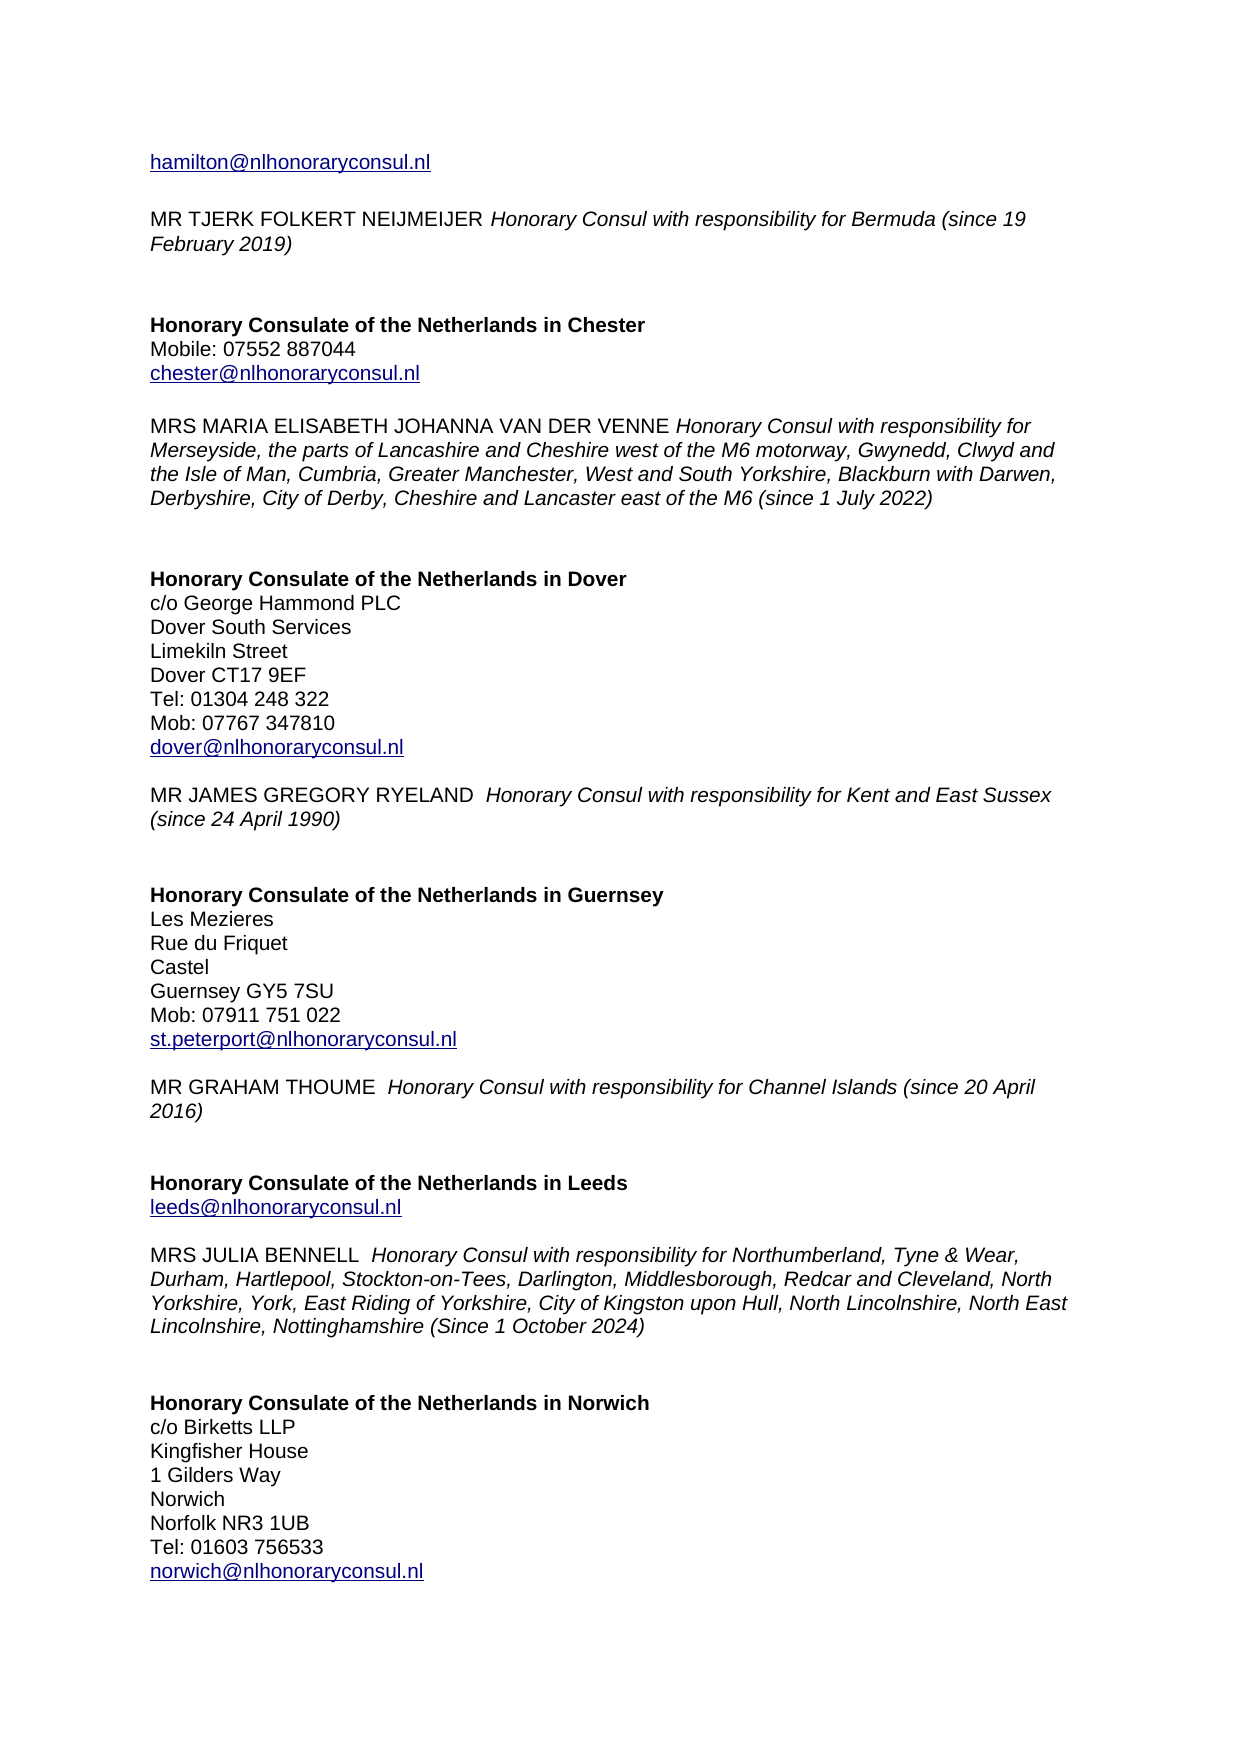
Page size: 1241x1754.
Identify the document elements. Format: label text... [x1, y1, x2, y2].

text c/o Birketts LLP [150, 1415, 1090, 1439]
text Les Mezieres [150, 907, 1090, 931]
text Honorary Consulate of the Netherlands in Guernsey [150, 883, 1090, 907]
text chester@nlhonoraryconsul.nl [150, 361, 1090, 385]
text c/o George Hammond PLC [150, 591, 1090, 615]
text Norfolk NR3 1UB [150, 1511, 1090, 1535]
text Tel: 01304 248 322 [150, 687, 1090, 711]
text Honorary Consulate of the Netherlands in Norwich [150, 1391, 1090, 1415]
text Mob: 07767 347810 [150, 711, 1090, 734]
text MRS MARIA ELISABETH JOHANNA VAN DER VENNE Honorary Consul with responsibility for Merseyside, the parts of Lancashire and Cheshire west of the M6 motorway, Gwynedd, Clwyd and the Isle of Man, Cumbria, Greater Manchester, West and South Yorkshire, Blackburn with Darwen, Derbyshire, City of Derby, Cheshire and Lancaster east of the M6 (since 1 July 2022) [150, 413, 1090, 509]
text norwich@nlhonoraryconsul.nl [150, 1559, 1090, 1583]
text Norwich [150, 1487, 1090, 1511]
text leeds@nlhonoraryconsul.nl [150, 1194, 1090, 1218]
text MR TJERK FOLKERT NEIJMEIJER Honorary Consul with responsibility for Bermuda (since 19 February 2019) [150, 203, 1090, 255]
text dover@nlhonoraryconsul.nl [150, 734, 1090, 758]
text hamilton@nlhonoraryconsul.nl [150, 150, 1090, 174]
text Honorary Consulate of the Netherlands in Chester [150, 313, 1090, 337]
text Honorary Consulate of the Netherlands in Dover [150, 567, 1090, 591]
text Dover CT17 9EF [150, 663, 1090, 687]
text Mob: 07911 751 022 [150, 1003, 1090, 1027]
text Limekiln Street [150, 639, 1090, 663]
text Rue du Friquet [150, 931, 1090, 955]
text 1 Gilders Way [150, 1463, 1090, 1487]
text Honorary Consulate of the Netherlands in Leeds [150, 1171, 1090, 1194]
text Dover South Services [150, 615, 1090, 639]
text Guernsey GY5 7SU [150, 979, 1090, 1003]
text Kingfisher House [150, 1439, 1090, 1463]
text st.peterport@nlhonoraryconsul.nl [150, 1027, 1090, 1051]
text MR JAMES GREGORY RYELAND Honorary Consul with responsibility for Kent and East Sussex (since 24 April 1990) [150, 782, 1090, 830]
text MR GRAHAM THOUME Honorary Consul with responsibility for Channel Islands (since 20 April 2016) [150, 1075, 1090, 1123]
text Mobile: 07552 887044 [150, 337, 1090, 361]
text Tel: 01603 756533 [150, 1535, 1090, 1559]
text MRS JULIA BENNELL Honorary Consul with responsibility for Northumberland, Tyne & Wear, Durham, Hartlepool, Stockton-on-Tees, Darlington, Middlesborough, Redcar and Cleveland, North Yorkshire, York, East Riding of Yorkshire, City of Kingston upon Hull, North Lincolnshire, North East Lincolnshire, Nottinghamshire (Since 1 October 2024) [150, 1242, 1090, 1338]
text Castel [150, 955, 1090, 979]
